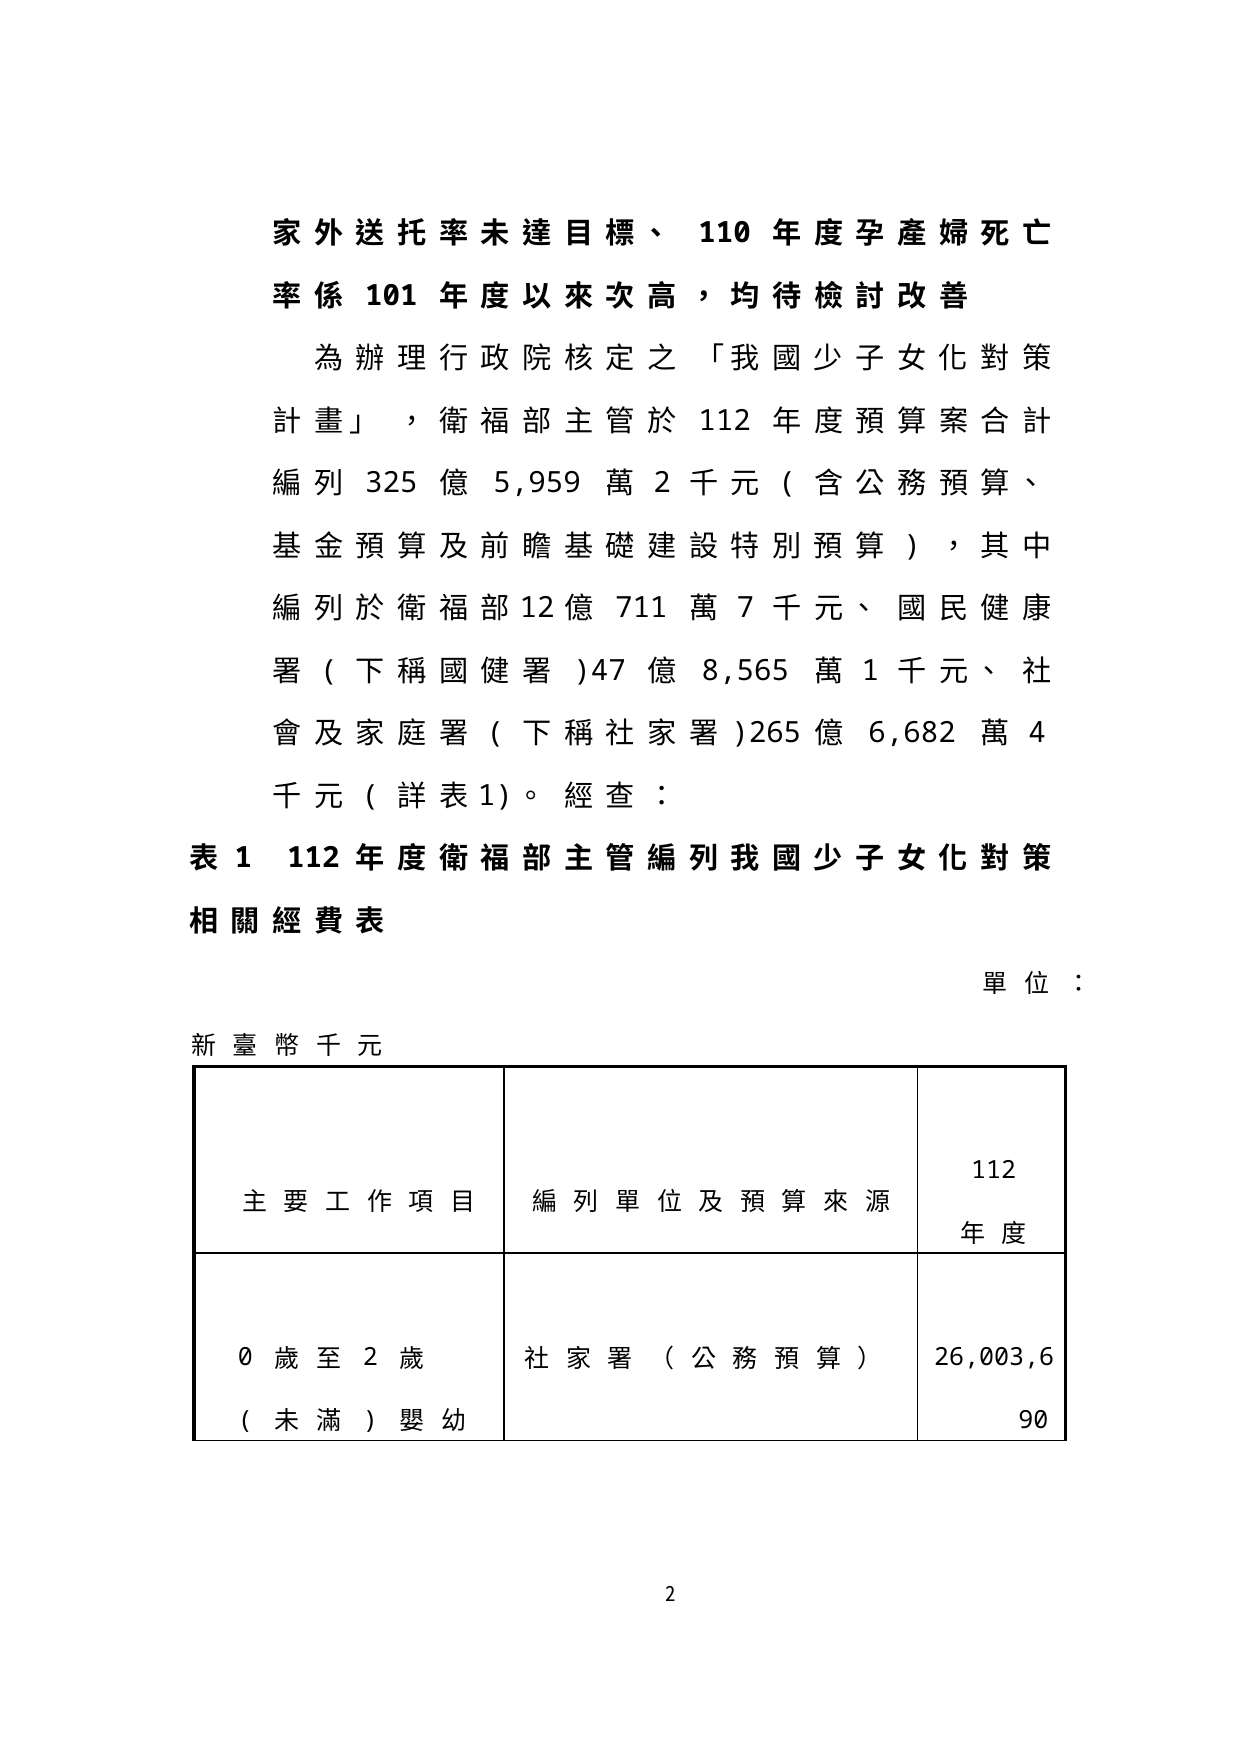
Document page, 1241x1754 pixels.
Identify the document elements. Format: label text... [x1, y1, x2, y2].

table_header 主要工作項目 [196, 1068, 503, 1252]
text 家外送托率未達目標、110年度孕產婦死亡率係101年度以來次高，均待檢討改善 [183, 189, 1058, 314]
table_cell 0歲至2歲(未滿)嬰幼 [196, 1254, 503, 1439]
text 單位：新臺幣千元 [183, 939, 1058, 1064]
table_cell 社家署（公務預算） [505, 1254, 917, 1439]
table_header 112年度 [918, 1068, 1064, 1252]
text 為辦理行政院核定之「我國少子女化對策計畫」，衛福部主管於112年度預算案合計編列325億5,959萬2千元(含公務預算、基金預算及前瞻基礎建設特別預算)，其中編列於衛福部12億711萬7千元、國民健康署(下稱國健署)47億8,565萬1千元、社會及家庭署(下稱社家署)265億6,682萬4千元(詳表1)。經查： [242, 314, 1058, 814]
table_header 編列單位及預算來源 [505, 1068, 917, 1252]
table_cell 26,003,690 [918, 1254, 1064, 1439]
text 表1 112年度衛福部主管編列我國少子女化對策相關經費表 [183, 814, 1058, 939]
